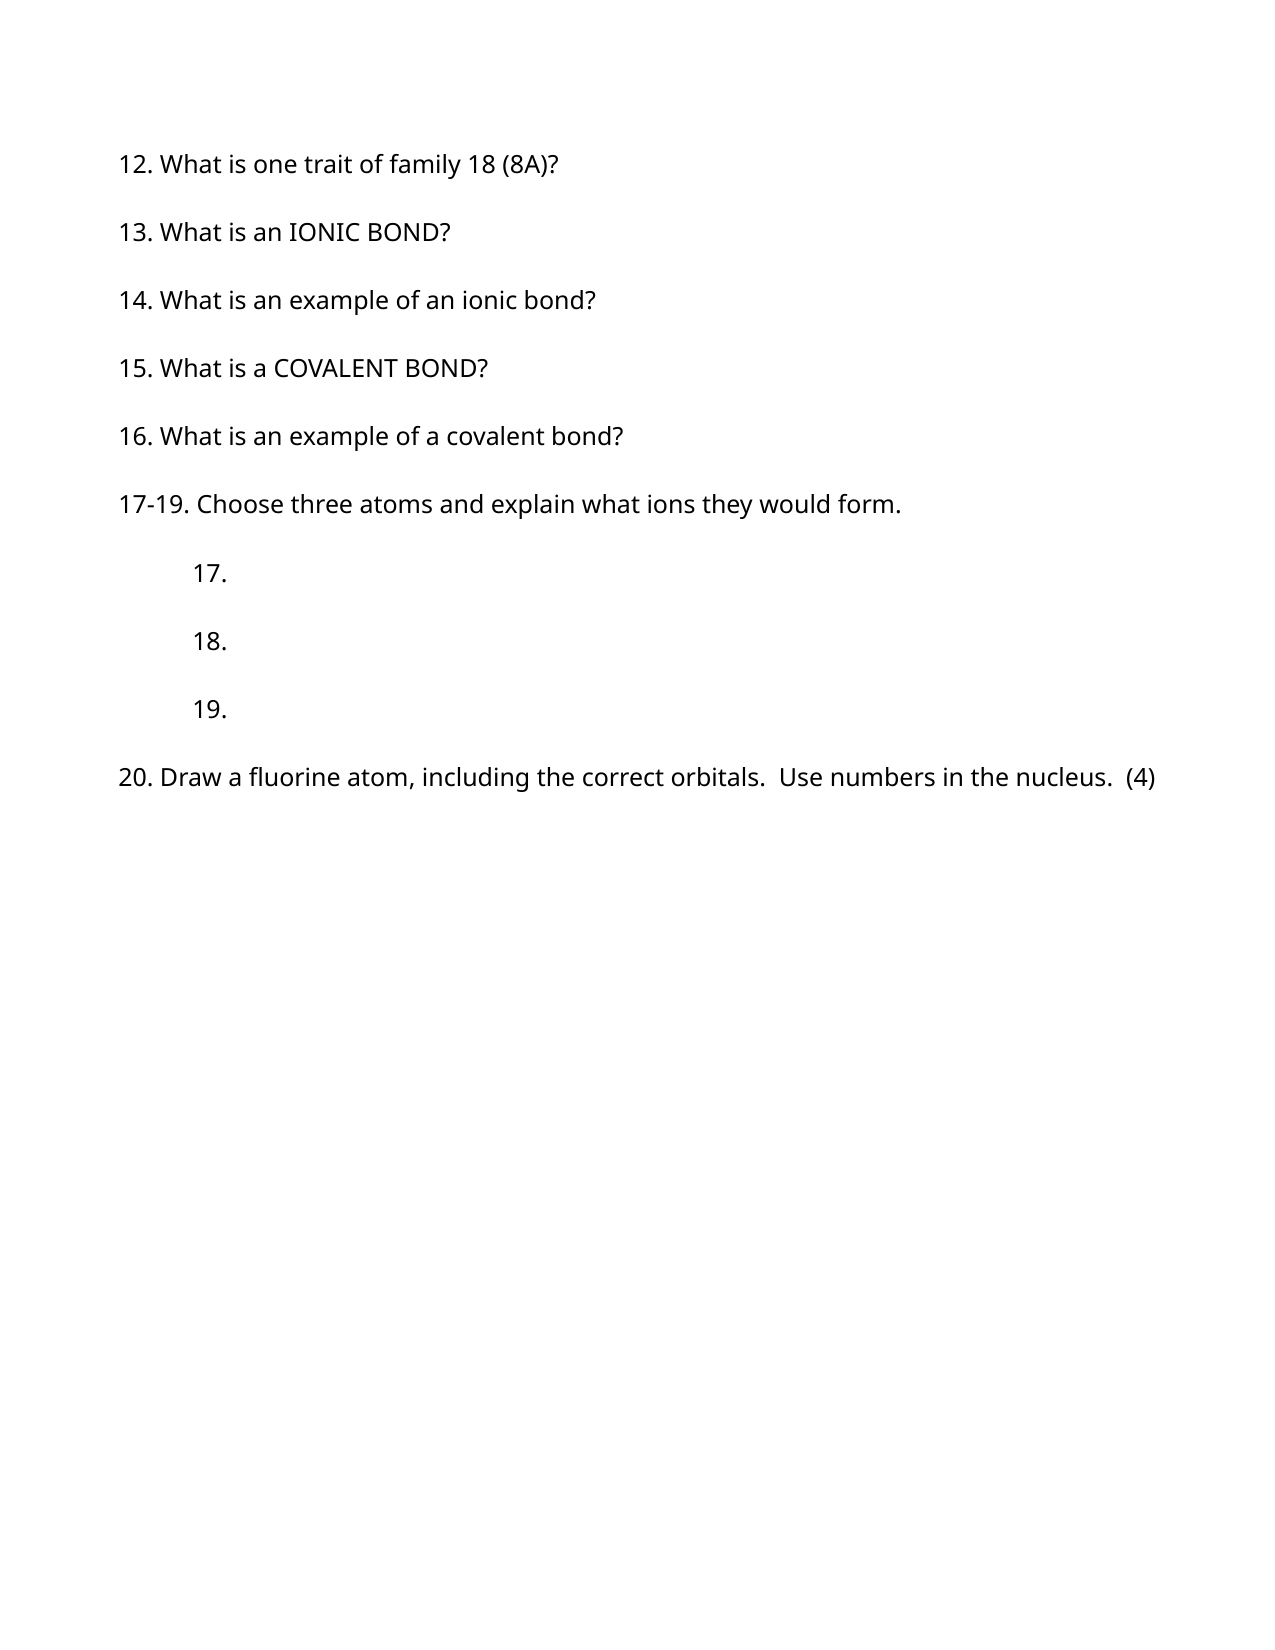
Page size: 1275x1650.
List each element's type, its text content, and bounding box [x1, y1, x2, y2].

text 12. What is one trait of family 18 (8A)? [118, 147, 1157, 181]
text 17. [118, 555, 1157, 589]
text 17-19. Choose three atoms and explain what ions they would form. [118, 487, 1157, 521]
text 13. What is an IONIC BOND? [118, 215, 1157, 249]
text 16. What is an example of a covalent bond? [118, 419, 1157, 453]
text 15. What is a COVALENT BOND? [118, 351, 1157, 385]
text 18. [118, 623, 1157, 657]
text 19. [118, 692, 1157, 726]
text 14. What is an example of an ionic bond? [118, 283, 1157, 317]
text 20. Draw a fluorine atom, including the correct orbitals. Use numbers in the nucleus. (4) [118, 760, 1157, 794]
